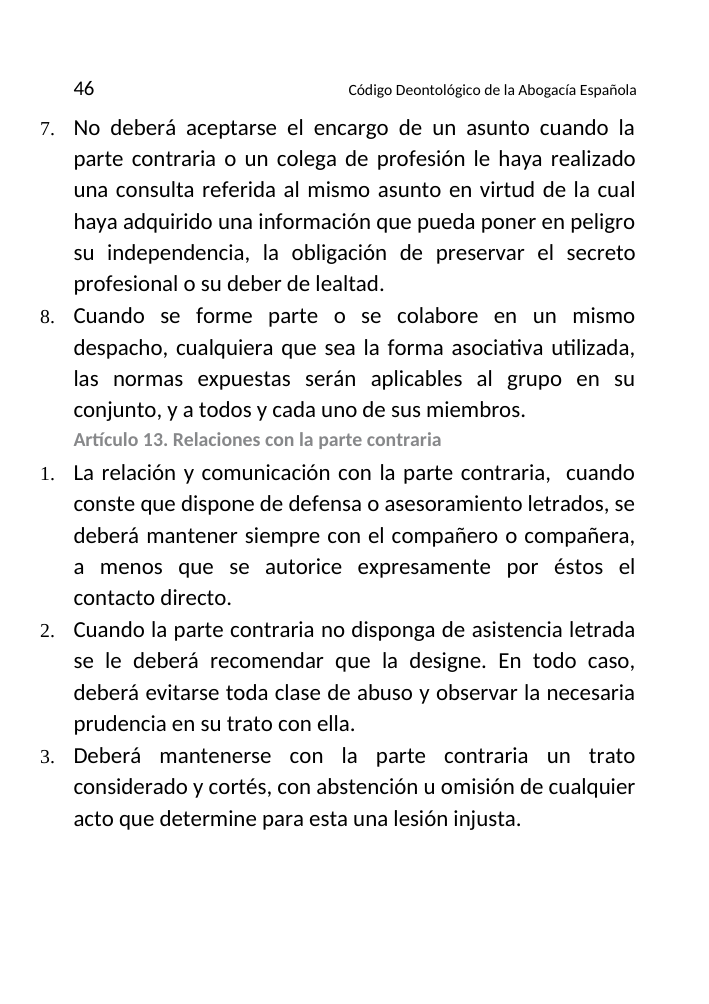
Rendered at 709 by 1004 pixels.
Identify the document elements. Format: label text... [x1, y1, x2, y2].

list La relación y comunicación con la parte contraria, cuando conste que dispone de defensa o asesoramiento letrados, se deberá mantener siempre con el compañero o compañera, a menos que se autorice expresamente por éstos el contacto directo. [40, 458, 636, 611]
list Deberá mantenerse con la parte contraria un trato considerado y cortés, con abstención u omisión de cualquier acto que determine para esta una lesión injusta. [40, 741, 636, 832]
list No deberá aceptarse el encargo de un asunto cuando la parte contraria o un colega de profesión le haya realizado una consulta referida al mismo asunto en virtud de la cual haya adquirido una información que pueda poner en peligro su independencia, la obligación de preservar el secreto profesional o su deber de lealtad. [40, 113, 636, 298]
list Cuando la parte contraria no disponga de asistencia letrada se le deberá recomendar que la designe. En todo caso, deberá evitarse toda clase de abuso y observar la necesaria prudencia en su trato con ella. [40, 615, 636, 737]
list Cuando se forme parte o se colabore en un mismo despacho, cualquiera que sea la forma asociativa utilizada, las normas expuestas serán aplicables al grupo en su conjunto, y a todos y cada uno de sus miembros. [40, 301, 636, 423]
subtitle Artículo 13. Relaciones con la parte contraria [73, 427, 637, 451]
